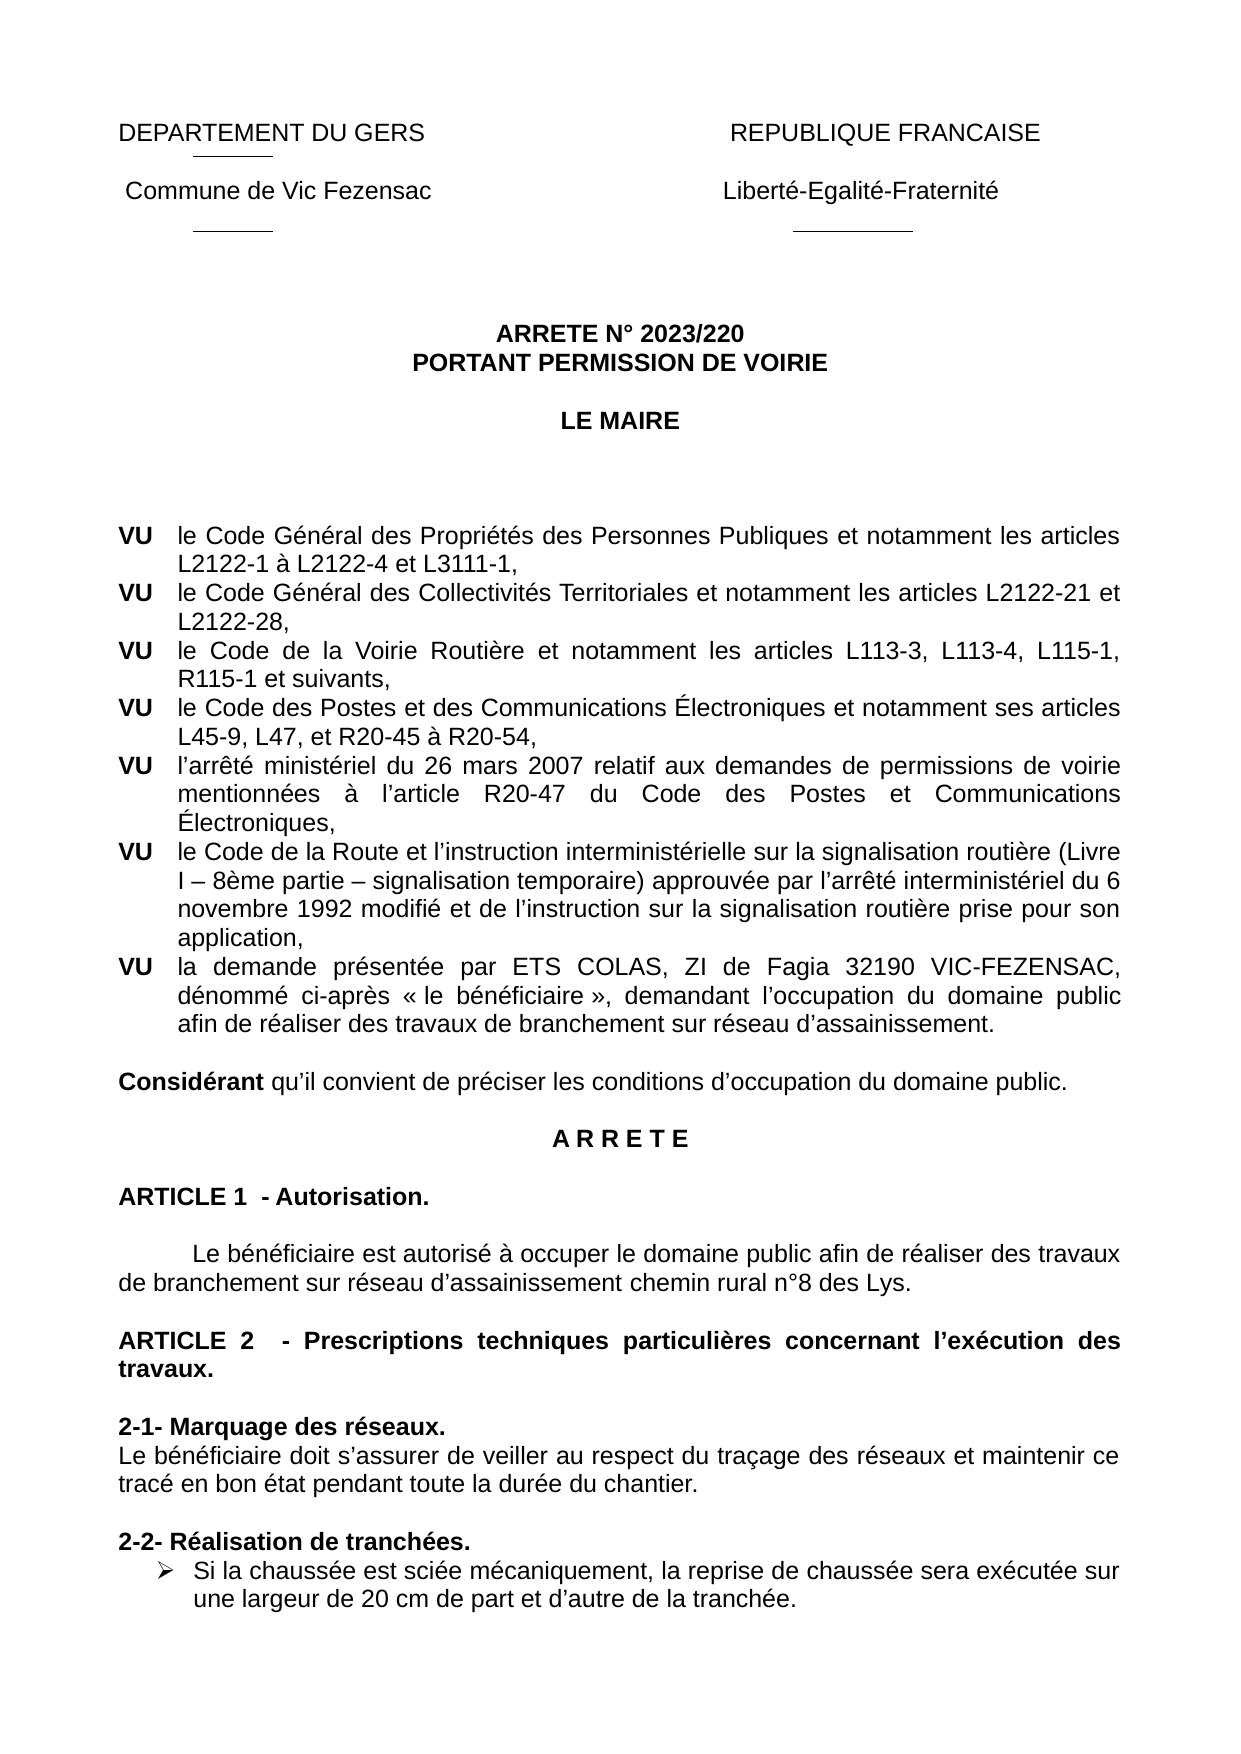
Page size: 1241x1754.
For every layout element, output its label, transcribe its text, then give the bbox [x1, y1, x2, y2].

text LE MAIRE [118, 406, 1122, 434]
text Considérant qu’il convient de préciser les conditions d’occupation du domaine public. [118, 1067, 1122, 1096]
text 2-2- Réalisation de tranchées. [118, 1527, 1122, 1556]
text VU le Code de la Route et l’instruction interministérielle sur la signalisation routière (Livre I – 8ème partie – signalisation temporaire) approuvée par l’arrêté interministériel du 6 novembre 1992 modifié et de l’instruction sur la signalisation routière prise pour son application, [118, 837, 1122, 952]
text ARRETE N° 2023/220 [118, 319, 1122, 348]
text PORTANT PERMISSION DE VOIRIE [118, 348, 1122, 377]
text 2-1- Marquage des réseaux. [118, 1412, 1122, 1441]
text VU le Code de la Voirie Routière et notamment les articles L113-3, L113-4, L115-1, R115-1 et suivants, [118, 636, 1122, 693]
text Le bénéficiaire est autorisé à occuper le domaine public afin de réaliser des travaux de branchement sur réseau d’assainissement chemin rural n°8 des Lys. [118, 1239, 1122, 1297]
text Commune de Vic Fezensac Liberté-Egalité-Fraternité [118, 176, 1122, 204]
text VU la demande présentée par ETS COLAS, ZI de Fagia 32190 VIC-FEZENSAC, dénommé ci-après « le bénéficiaire », demandant l’occupation du domaine public afin de réaliser des travaux de branchement sur réseau d’assainissement. [118, 952, 1122, 1038]
text ARTICLE 2 - Prescriptions techniques particulières concernant l’exécution des travaux. [118, 1326, 1122, 1383]
text VU le Code Général des Propriétés des Personnes Publiques et notamment les articles L2122-1 à L2122-4 et L3111-1, [118, 521, 1122, 578]
text VU le Code Général des Collectivités Territoriales et notamment les articles L2122-21 et L2122-28, [118, 578, 1122, 636]
text Le bénéficiaire doit s’assurer de veiller au respect du traçage des réseaux et maintenir ce tracé en bon état pendant toute la durée du chantier. [118, 1441, 1122, 1498]
text ARTICLE 1 - Autorisation. [118, 1182, 1122, 1211]
text A R R E T E [118, 1124, 1122, 1153]
text DEPARTEMENT DU GERS REPUBLIQUE FRANCAISE [118, 118, 1122, 147]
text VU le Code des Postes et des Communications Électroniques et notamment ses articles L45-9, L47, et R20-45 à R20-54, [118, 693, 1122, 751]
text VU l’arrêté ministériel du 26 mars 2007 relatif aux demandes de permissions de voirie mentionnées à l’article R20-47 du Code des Postes et Communications Électroniques, [118, 751, 1122, 837]
list Si la chaussée est sciée mécaniquement, la reprise de chaussée sera exécutée sur une largeur de 20 cm de part et d’autre de la tranchée. [156, 1556, 1122, 1613]
